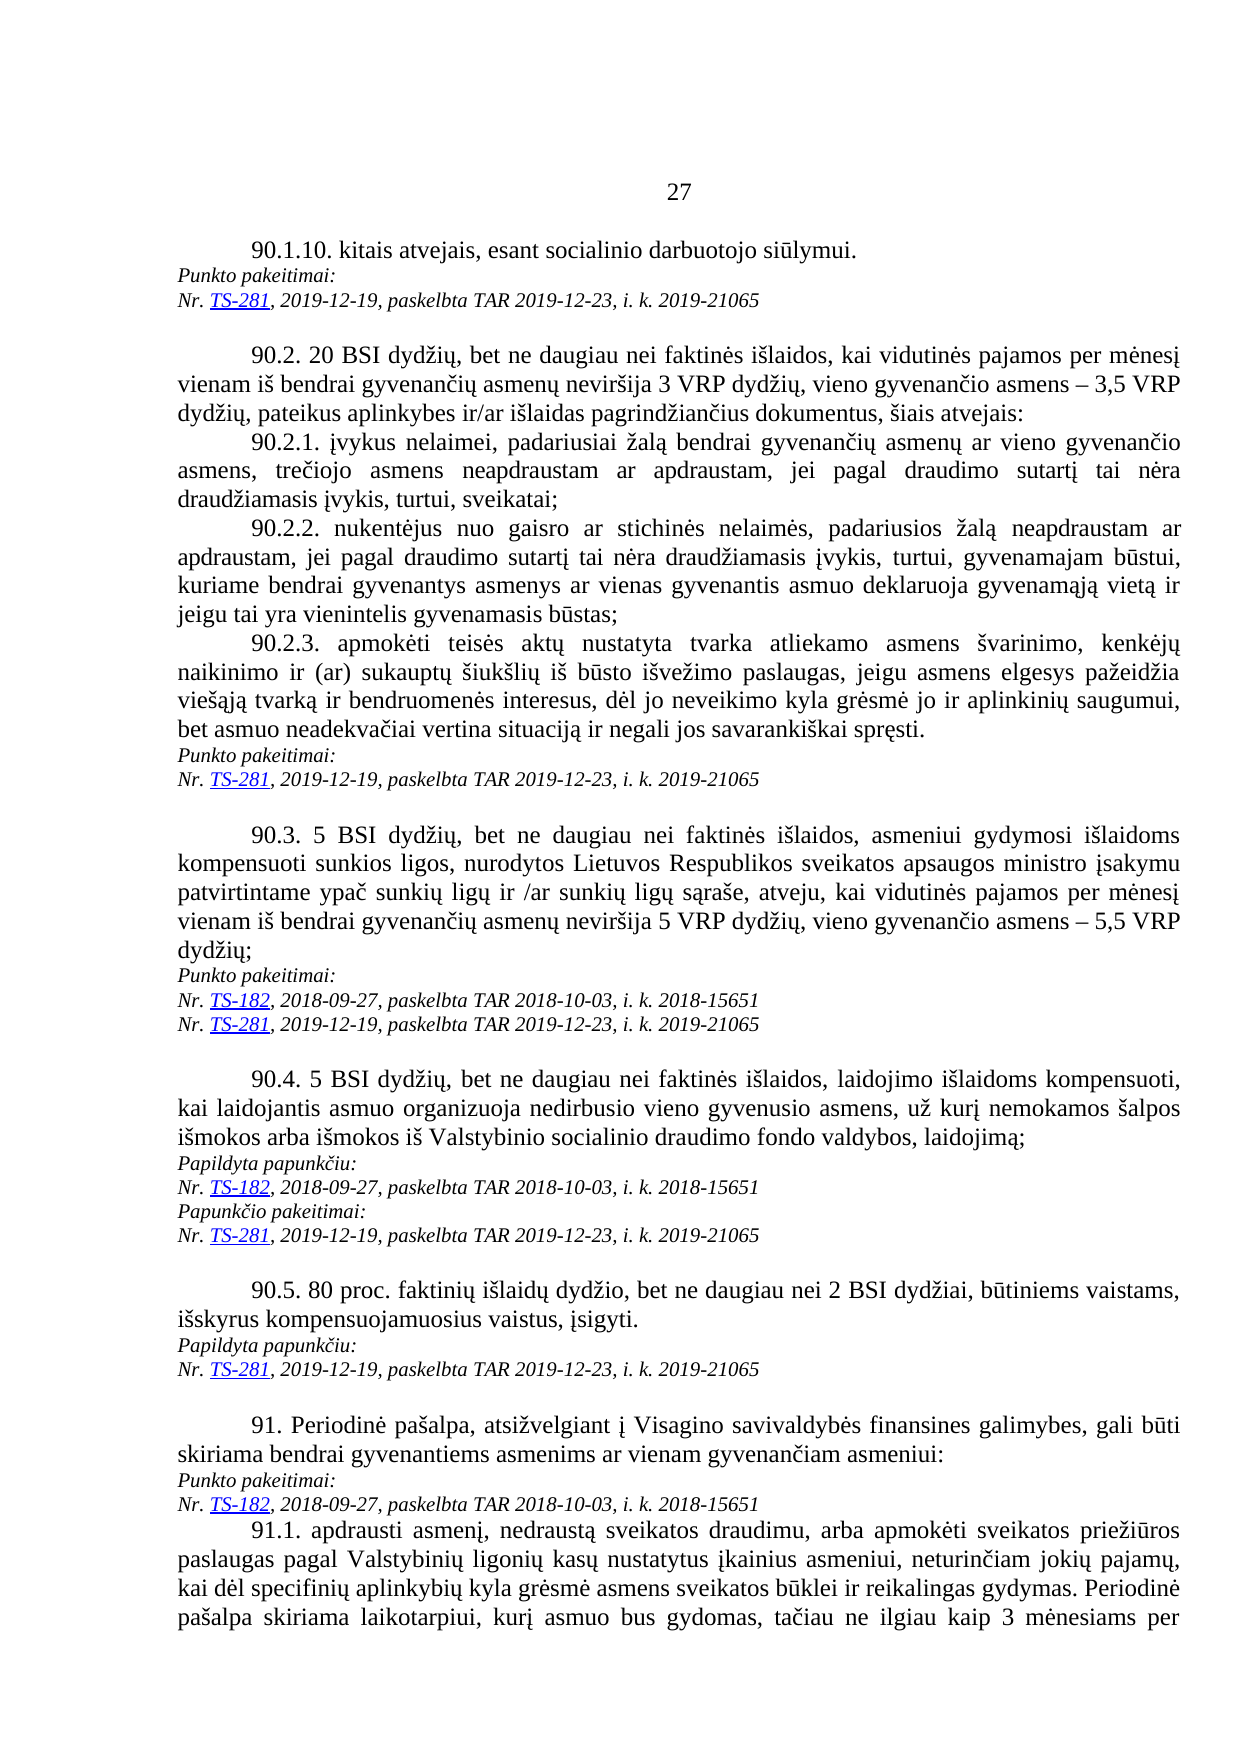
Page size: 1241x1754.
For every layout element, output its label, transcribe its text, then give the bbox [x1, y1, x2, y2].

text Punkto pakeitimai: [177, 263, 1181, 287]
text Nr. TS-281, 2019-12-19, paskelbta TAR 2019-12-23, i. k. 2019-21065 [177, 1223, 1181, 1247]
text 90.2.1. įvykus nelaimei, padariusiai žalą bendrai gyvenančių asmenų ar vieno gyvenančio asmens, trečiojo asmens neapdraustam ar apdraustam, jei pagal draudimo sutartį tai nėra draudžiamasis įvykis, turtui, sveikatai; [177, 427, 1181, 513]
text 90.1.10. kitais atvejais, esant socialinio darbuotojo siūlymui. [177, 235, 1181, 263]
text 91. Periodinė pašalpa, atsižvelgiant į Visagino savivaldybės finansines galimybes, gali būti skiriama bendrai gyvenantiems asmenims ar vienam gyvenančiam asmeniui: [177, 1410, 1181, 1467]
text 90.2.3. apmokėti teisės aktų nustatyta tvarka atliekamo asmens švarinimo, kenkėjų naikinimo ir (ar) sukauptų šiukšlių iš būsto išvežimo paslaugas, jeigu asmens elgesys pažeidžia viešąją tvarką ir bendruomenės interesus, dėl jo neveikimo kyla grėsmė jo ir aplinkinių saugumui, bet asmuo neadekvačiai vertina situaciją ir negali jos savarankiškai spręsti. [177, 628, 1181, 743]
text Punkto pakeitimai: [177, 963, 1181, 987]
text 90.2.2. nukentėjus nuo gaisro ar stichinės nelaimės, padariusios žalą neapdraustam ar apdraustam, jei pagal draudimo sutartį tai nėra draudžiamasis įvykis, turtui, gyvenamajam būstui, kuriame bendrai gyvenantys asmenys ar vienas gyvenantis asmuo deklaruoja gyvenamąją vietą ir jeigu tai yra vienintelis gyvenamasis būstas; [177, 513, 1181, 628]
text Nr. TS-182, 2018-09-27, paskelbta TAR 2018-10-03, i. k. 2018-15651 [177, 1492, 1181, 1516]
text Punkto pakeitimai: [177, 1467, 1181, 1492]
text 90.3. 5 BSI dydžių, bet ne daugiau nei faktinės išlaidos, asmeniui gydymosi išlaidoms kompensuoti sunkios ligos, nurodytos Lietuvos Respublikos sveikatos apsaugos ministro įsakymu patvirtintame ypač sunkių ligų ir /ar sunkių ligų sąraše, atveju, kai vidutinės pajamos per mėnesį vienam iš bendrai gyvenančių asmenų neviršija 5 VRP dydžių, vieno gyvenančio asmens – 5,5 VRP dydžių; [177, 820, 1181, 963]
text Nr. TS-281, 2019-12-19, paskelbta TAR 2019-12-23, i. k. 2019-21065 [177, 1012, 1181, 1036]
text Nr. TS-182, 2018-09-27, paskelbta TAR 2018-10-03, i. k. 2018-15651 [177, 987, 1181, 1012]
text 90.5. 80 proc. faktinių išlaidų dydžio, bet ne daugiau nei 2 BSI dydžiai, būtiniems vaistams, išskyrus kompensuojamuosius vaistus, įsigyti. [177, 1276, 1181, 1333]
text Papildyta papunkčiu: [177, 1151, 1181, 1175]
text 90.4. 5 BSI dydžių, bet ne daugiau nei faktinės išlaidos, laidojimo išlaidoms kompensuoti, kai laidojantis asmuo organizuoja nedirbusio vieno gyvenusio asmens, už kurį nemokamos šalpos išmokos arba išmokos iš Valstybinio socialinio draudimo fondo valdybos, laidojimą; [177, 1064, 1181, 1151]
text Nr. TS-182, 2018-09-27, paskelbta TAR 2018-10-03, i. k. 2018-15651 [177, 1175, 1181, 1199]
text Nr. TS-281, 2019-12-19, paskelbta TAR 2019-12-23, i. k. 2019-21065 [177, 287, 1181, 312]
text 91.1. apdrausti asmenį, nedraustą sveikatos draudimu, arba apmokėti sveikatos priežiūros paslaugas pagal Valstybinių ligonių kasų nustatytus įkainius asmeniui, neturinčiam jokių pajamų, kai dėl specifinių aplinkybių kyla grėsmė asmens sveikatos būklei ir reikalingas gydymas. Periodinė pašalpa skiriama laikotarpiui, kurį asmuo bus gydomas, tačiau ne ilgiau kaip 3 mėnesiams per [177, 1516, 1181, 1631]
text Papunkčio pakeitimai: [177, 1199, 1181, 1223]
text Nr. TS-281, 2019-12-19, paskelbta TAR 2019-12-23, i. k. 2019-21065 [177, 1357, 1181, 1381]
text Punkto pakeitimai: [177, 743, 1181, 767]
text Nr. TS-281, 2019-12-19, paskelbta TAR 2019-12-23, i. k. 2019-21065 [177, 767, 1181, 791]
text 90.2. 20 BSI dydžių, bet ne daugiau nei faktinės išlaidos, kai vidutinės pajamos per mėnesį vienam iš bendrai gyvenančių asmenų neviršija 3 VRP dydžių, vieno gyvenančio asmens – 3,5 VRP dydžių, pateikus aplinkybes ir/ar išlaidas pagrindžiančius dokumentus, šiais atvejais: [177, 340, 1181, 427]
text Papildyta papunkčiu: [177, 1333, 1181, 1357]
